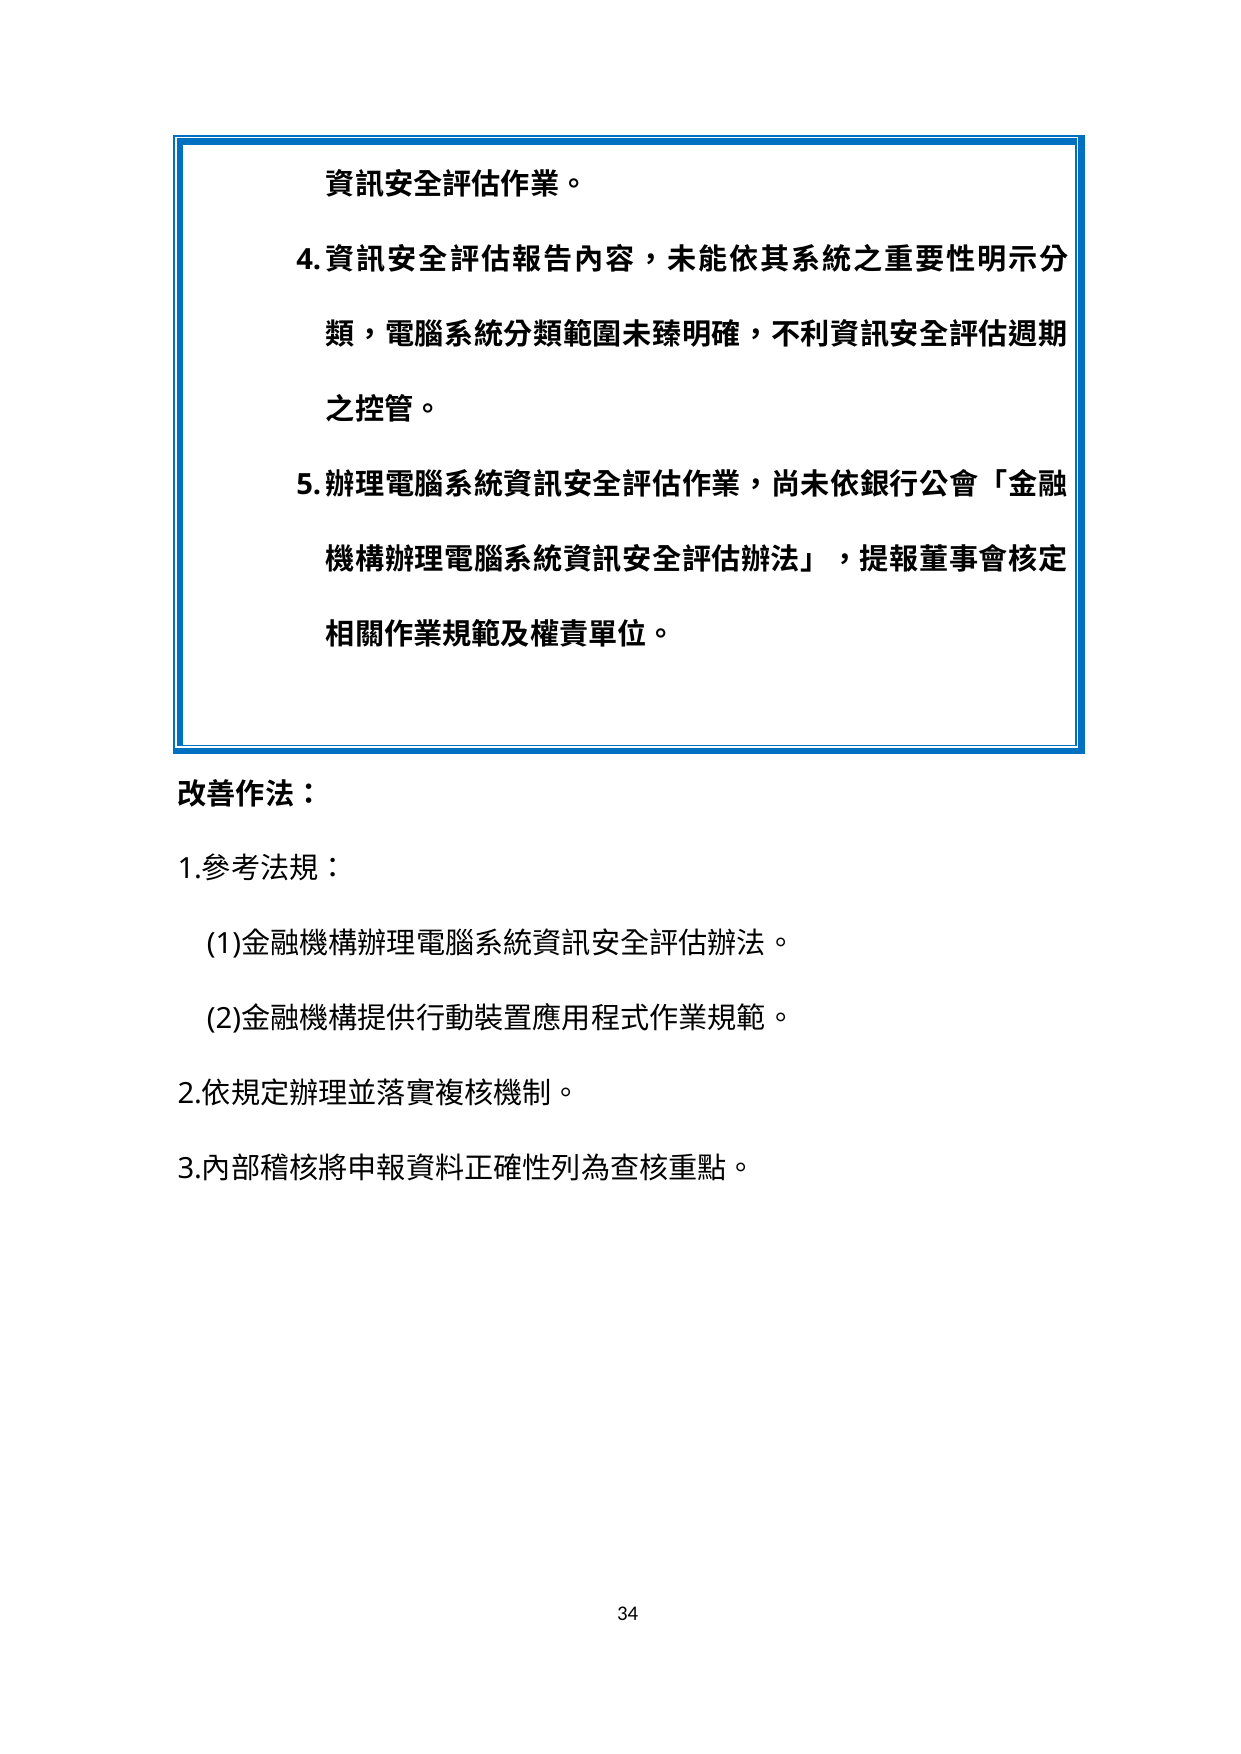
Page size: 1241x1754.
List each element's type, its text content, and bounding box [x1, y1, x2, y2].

table_header 態樣七：「管理能力風險調整申報表」資訊安全項目缺失： 對行動應用App之安全檢測超逾1年未辦理或未完成複測，與「金融機構提供行動裝置應用程式作業規範」每年完成安全檢測之規定未符。 資訊安全評估結果，對Internet伺服器、客戶端應用程式執行程式原始碼掃描等，發現有多項嚴重及高風險弱點缺失，尚未依所訂計畫完成改善。 對單一系統發生重大資訊安全事件，未依「金融機構辦理電腦系統資訊安全評估辦法」規定，於三個月內重新完成資訊安全評估作業。 資訊安全評估報告內容，未能依其系統之重要性明示分類，電腦系統分類範圍未臻明確，不利資訊安全評估週期之控管。 辦理電腦系統資訊安全評估作業，尚未依銀行公會「金融機構辦理電腦系統資訊安全評估辦法」，提報董事會核定相關作業規範及權責單位。 [183, 145, 1075, 744]
text 2.依規定辦理並落實複核機制。 [177, 1054, 1092, 1129]
text 3.內部稽核將申報資料正確性列為查核重點。 [177, 1129, 1092, 1204]
text (1)金融機構辦理電腦系統資訊安全評估辦法。 [207, 904, 1092, 979]
text (2)金融機構提供行動裝置應用程式作業規範。 [207, 979, 1092, 1054]
text 改善作法： [177, 754, 1092, 829]
text 1.參考法規： [177, 829, 1092, 904]
